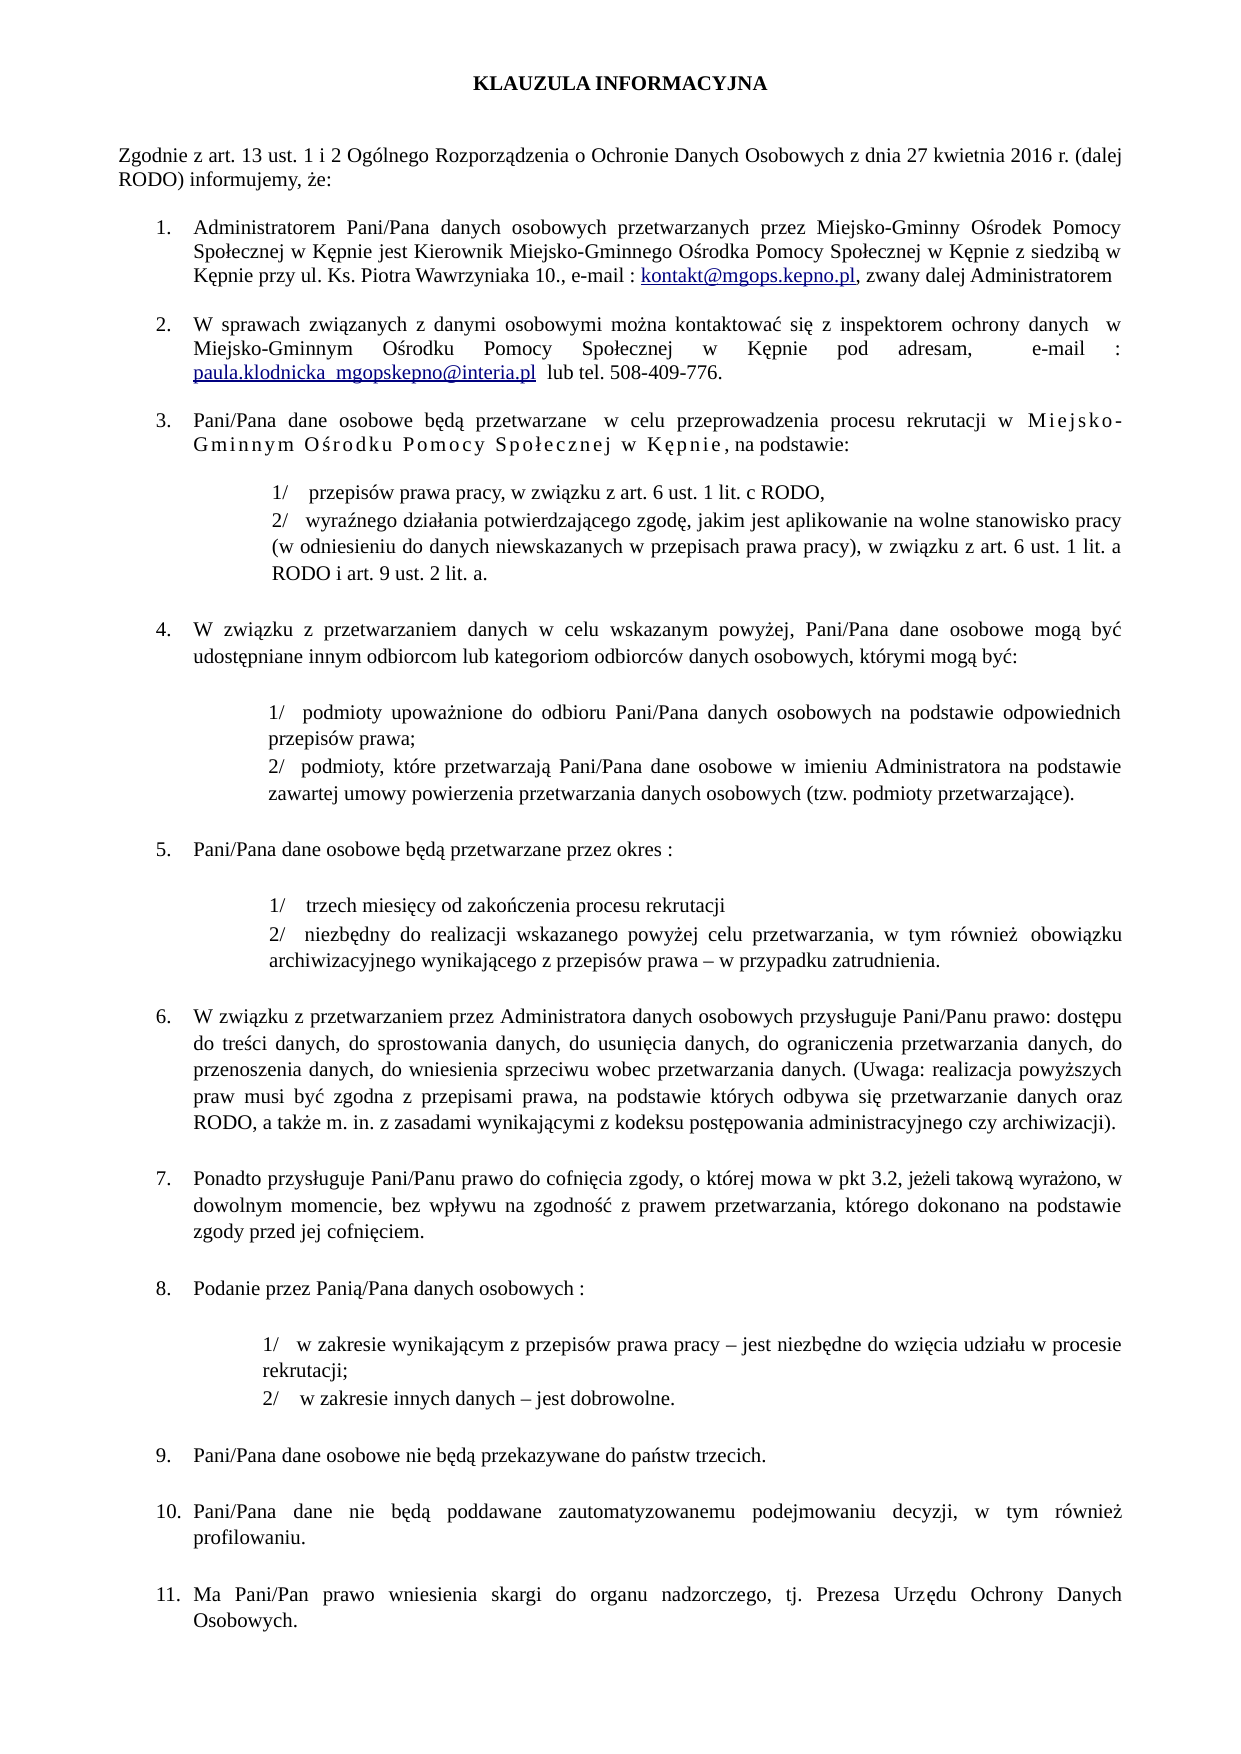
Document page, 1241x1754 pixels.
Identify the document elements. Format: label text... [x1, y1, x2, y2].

list 1/ w zakresie wynikającym z przepisów prawa pracy – jest niezbędne do wzięcia udziału w procesie rekrutacji; [225, 1329, 1122, 1382]
list Pani/Pana dane osobowe nie będą przekazywane do państw trzecich. [156, 1440, 1122, 1467]
list W związku z przetwarzaniem przez Administratora danych osobowych przysługuje Pani/Panu prawo: dostępu do treści danych, do sprostowania danych, do usunięcia danych, do ograniczenia przetwarzania danych, do przenoszenia danych, do wniesienia sprzeciwu wobec przetwarzania danych. (Uwaga: realizacja powyższych praw musi być zgodna z przepisami prawa, na podstawie których odbywa się przetwarzanie danych oraz RODO, a także m. in. z zasadami wynikającymi z kodeksu postępowania administracyjnego czy archiwizacji). [156, 1002, 1122, 1134]
list Pani/Pana dane nie będą poddawane zautomatyzowanemu podejmowaniu decyzji, w tym również profilowaniu. [156, 1496, 1122, 1549]
list 2/ podmioty, które przetwarzają Pani/Pana dane osobowe w imieniu Administratora na podstawie zawartej umowy powierzenia przetwarzania danych osobowych (tzw. podmioty przetwarzające). [231, 752, 1122, 805]
list 1/ przepisów prawa pracy, w związku z art. 6 ust. 1 lit. c RODO, [234, 480, 1122, 504]
list Pani/Pana dane osobowe będą przetwarzane przez okres : [156, 835, 1122, 861]
list Ponadto przysługuje Pani/Panu prawo do cofnięcia zgody, o której mowa w pkt 3.2, jeżeli takową wyrażono, w dowolnym momencie, bez wpływu na zgodność z prawem przetwarzania, którego dokonano na podstawie zgody przed jej cofnięciem. [156, 1164, 1122, 1243]
text Zgodnie z art. 13 ust. 1 i 2 Ogólnego Rozporządzenia o Ochronie Danych Osobowych z dnia 27 kwietnia 2016 r. (dalej RODO) informujemy, że: [118, 143, 1122, 191]
list 2/ niezbędny do realizacji wskazanego powyżej celu przetwarzania, w tym również obowiązku archiwizacyjnego wynikającego z przepisów prawa – w przypadku zatrudnienia. [231, 919, 1122, 972]
list Podanie przez Panią/Pana danych osobowych : [156, 1273, 1122, 1299]
list W sprawach związanych z danymi osobowymi można kontaktować się z inspektorem ochrony danych w Miejsko-Gminnym Ośrodku Pomocy Społecznej w Kępnie pod adresam, e-mail : paula.klodnicka_mgopskepno@interia.pl lub tel. 508-409-776. [156, 311, 1122, 384]
list 1/ trzech miesięcy od zakończenia procesu rekrutacji [231, 891, 1122, 917]
list W związku z przetwarzaniem danych w celu wskazanym powyżej, Pani/Pana dane osobowe mogą być udostępniane innym odbiorcom lub kategoriom odbiorców danych osobowych, którymi mogą być: [156, 615, 1122, 668]
text KLAUZULA INFORMACYJNA [118, 71, 1122, 95]
list 2/ w zakresie innych danych – jest dobrowolne. [225, 1384, 1122, 1410]
list 1/ podmioty upoważnione do odbioru Pani/Pana danych osobowych na podstawie odpowiednich przepisów prawa; [231, 697, 1122, 750]
list 2/ wyraźnego działania potwierdzającego zgodę, jakim jest aplikowanie na wolne stanowisko pracy (w odniesieniu do danych niewskazanych w przepisach prawa pracy), w związku z art. 6 ust. 1 lit. a RODO i art. 9 ust. 2 lit. a. [234, 506, 1122, 585]
list Ma Pani/Pan prawo wniesienia skargi do organu nadzorczego, tj. Prezesa Urzędu Ochrony Danych Osobowych. [156, 1579, 1122, 1632]
list Administratorem Pani/Pana danych osobowych przetwarzanych przez Miejsko-Gminny Ośrodek Pomocy Społecznej w Kępnie jest Kierownik Miejsko-Gminnego Ośrodka Pomocy Społecznej w Kępnie z siedzibą w Kępnie przy ul. Ks. Piotra Wawrzyniaka 10., e-mail : kontakt@mgops.kepno.pl, zwany dalej Administratorem [156, 215, 1122, 287]
list Pani/Pana dane osobowe będą przetwarzane w celu przeprowadzenia procesu rekrutacji w Miejsko-Gminnym Ośrodku Pomocy Społecznej w Kępnie, na podstawie: [156, 408, 1122, 456]
